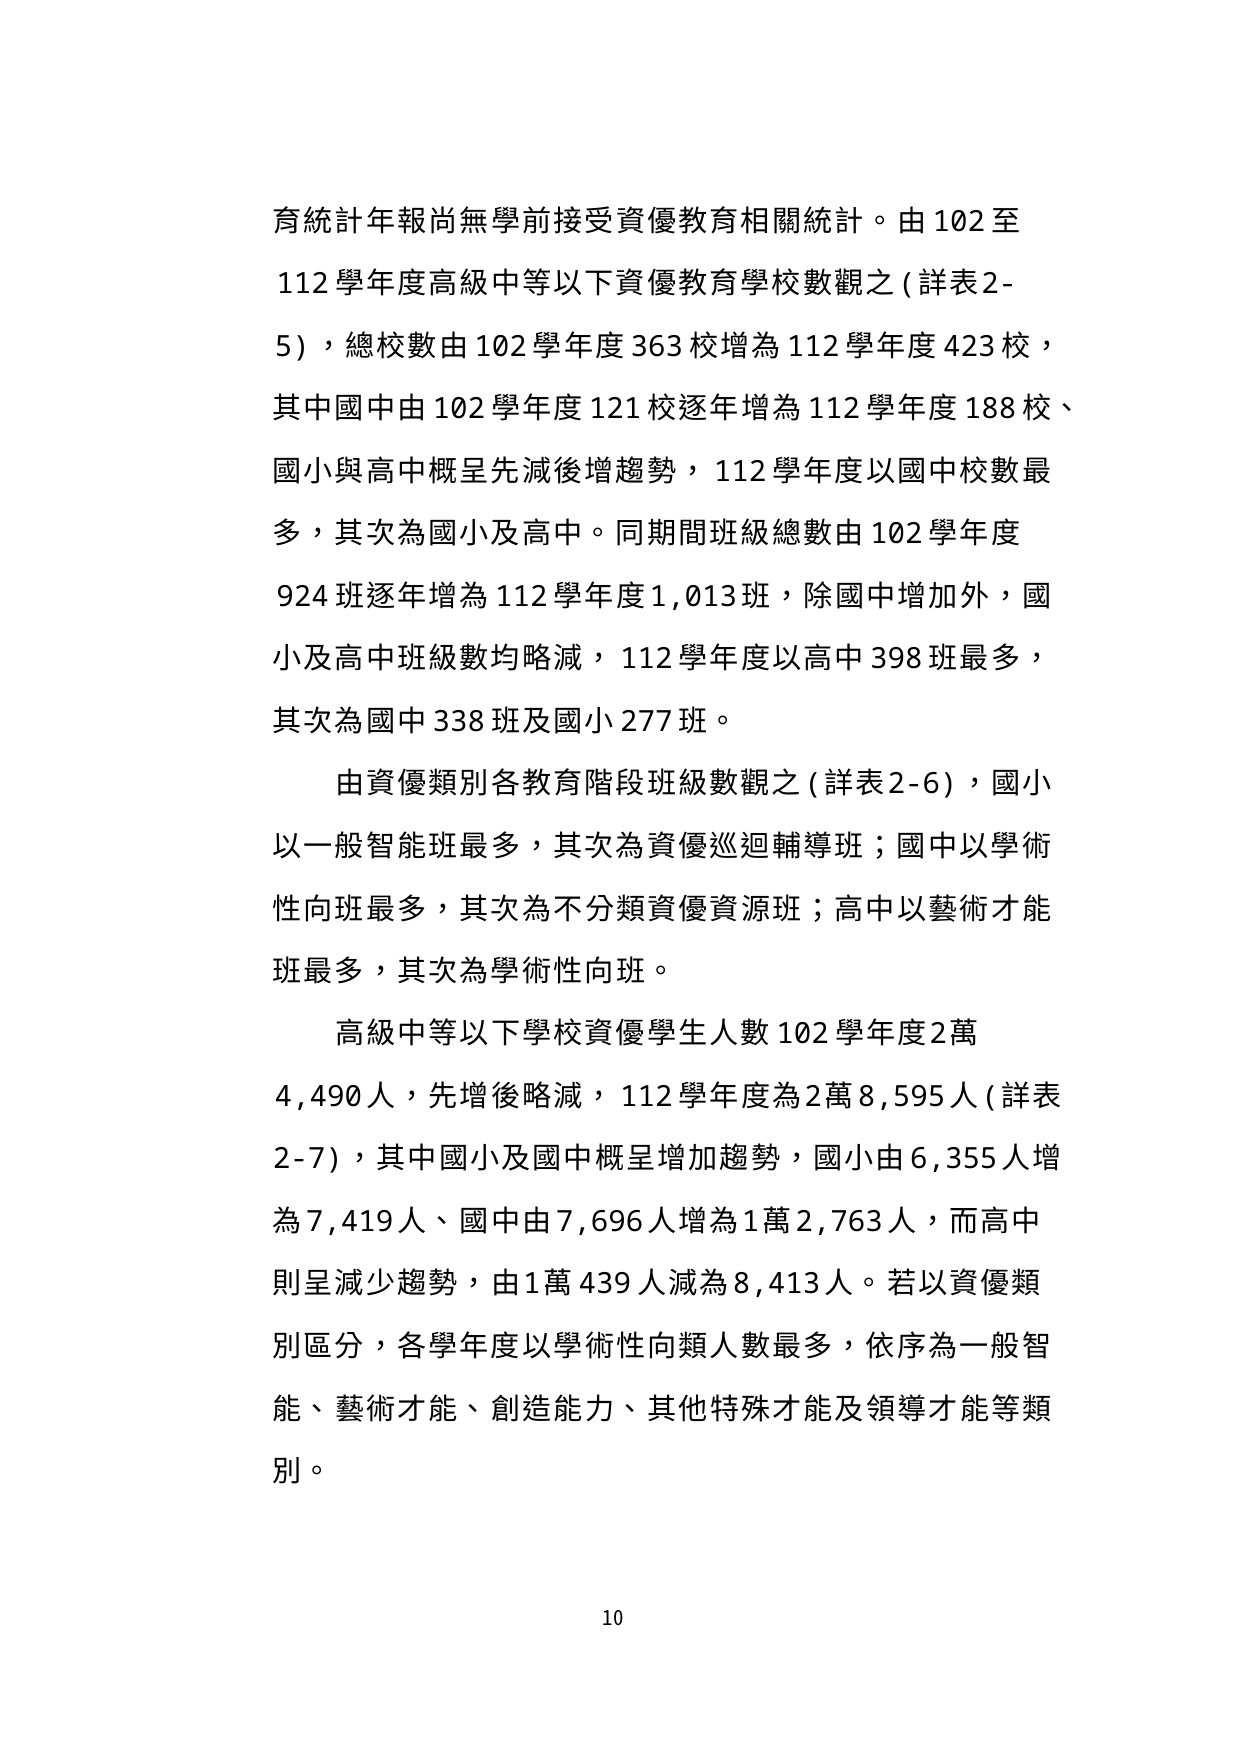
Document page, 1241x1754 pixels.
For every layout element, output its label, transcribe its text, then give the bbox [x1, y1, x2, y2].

text 依特教法第40條規定學前教育階段資賦優異(下稱資優) 教育之實施，採特殊教育方案辦理，惟歷年特殊教育統計年報尚無學前接受資優教育相關統計。由102至112學年度高級中等以下資優教育學校數觀之(詳表2-5)，總校數由102學年度363校增為112學年度423校，其中國中由102學年度121校逐年增為112學年度188校、國小與高中概呈先減後增趨勢，112學年度以國中校數最多，其次為國小及高中。同期間班級總數由102學年度924班逐年增為112學年度1,013班，除國中增加外，國小及高中班級數均略減，112學年度以高中398班最多，其次為國中338班及國小277班。 [266, 177, 1063, 740]
text 由資優類別各教育階段班級數觀之(詳表2-6)，國小以一般智能班最多，其次為資優巡迴輔導班；國中以學術性向班最多，其次為不分類資優資源班；高中以藝術才能班最多，其次為學術性向班。 [266, 740, 1063, 990]
text 高級中等以下學校資優學生人數102學年度2萬4,490人，先增後略減，112學年度為2萬8,595人(詳表2-7)，其中國小及國中概呈增加趨勢，國小由6,355人增為7,419人、國中由7,696人增為1萬2,763人，而高中則呈減少趨勢，由1萬439人減為8,413人。若以資優類別區分，各學年度以學術性向類人數最多，依序為一般智能、藝術才能、創造能力、其他特殊才能及領導才能等類別。 [266, 990, 1063, 1490]
